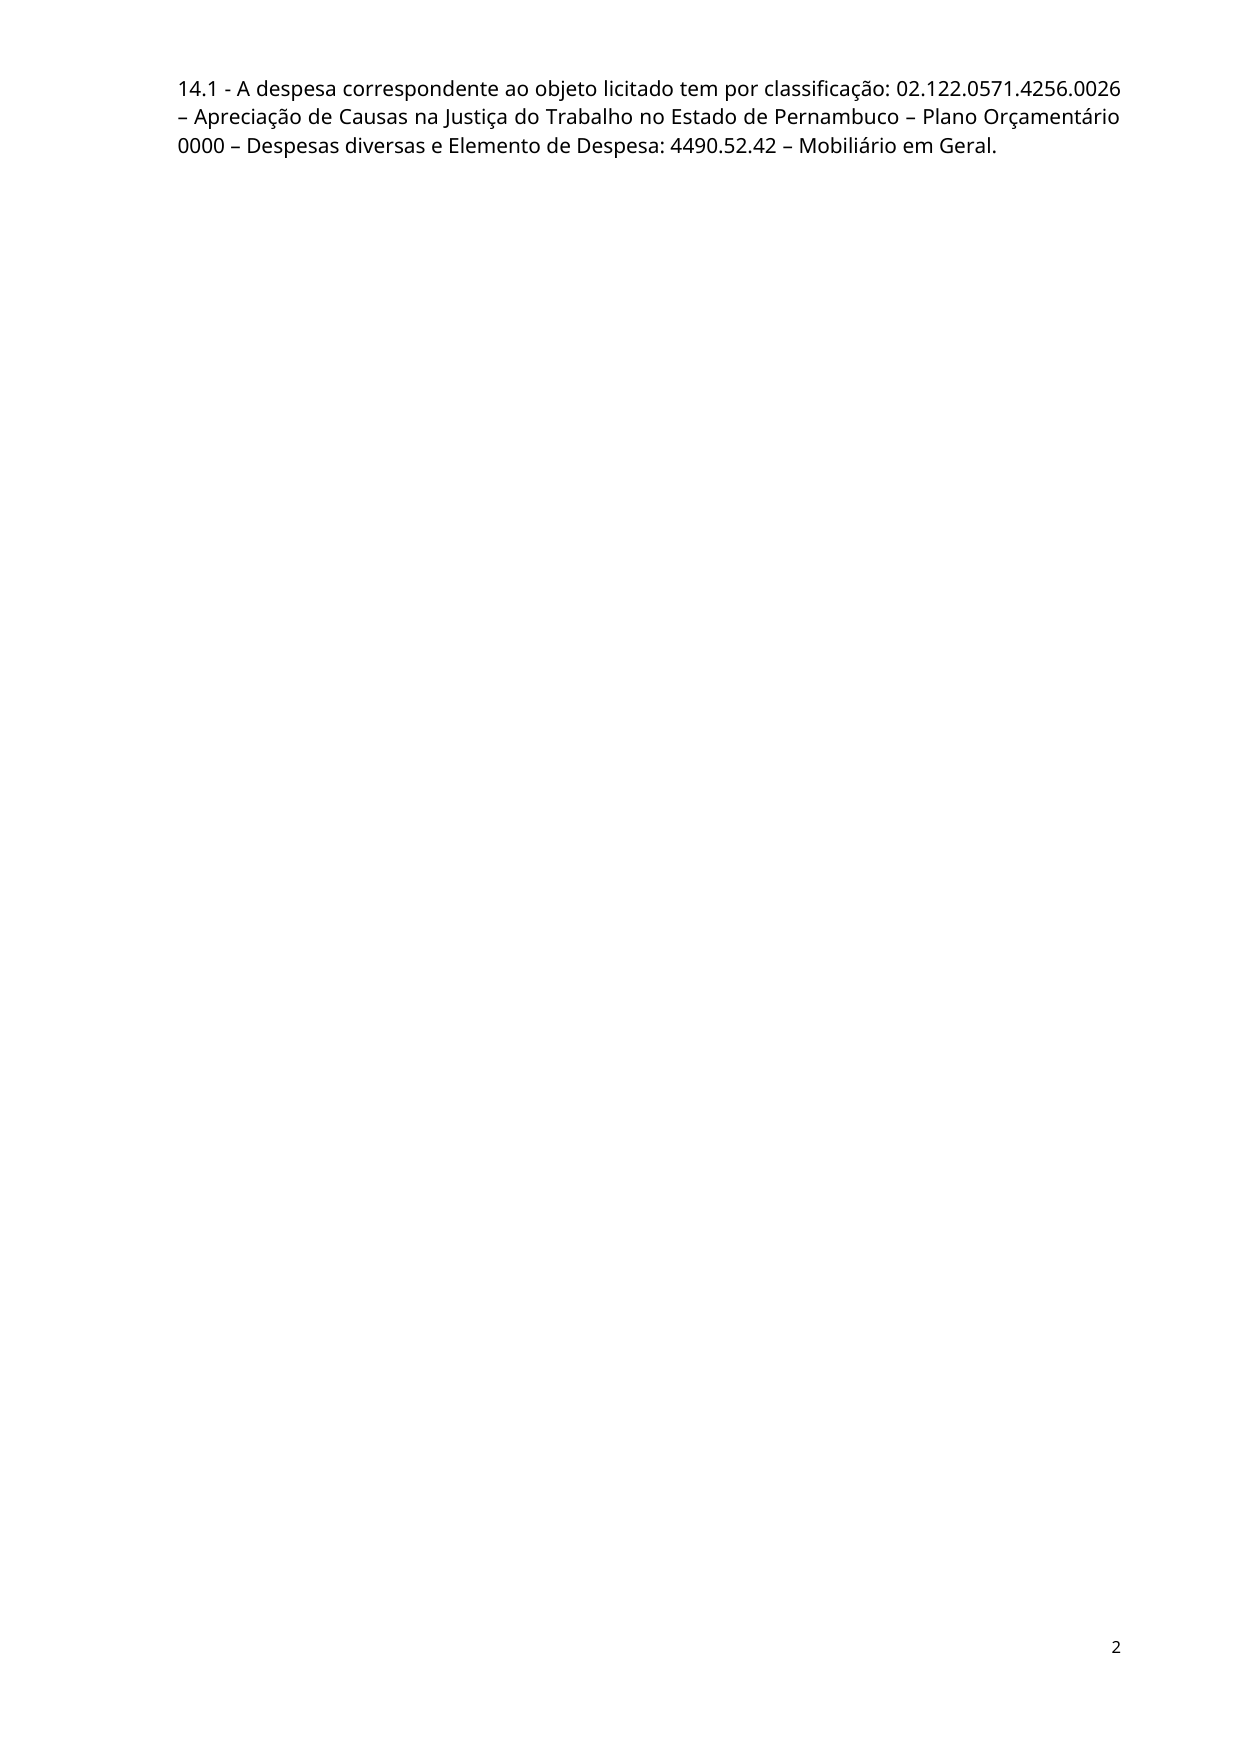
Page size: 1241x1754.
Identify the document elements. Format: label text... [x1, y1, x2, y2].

text 14.1 - A despesa correspondente ao objeto licitado tem por classificação: 02.122.0571.4256.0026 – Apreciação de Causas na Justiça do Trabalho no Estado de Pernambuco – Plano Orçamentário 0000 – Despesas diversas e Elemento de Despesa: 4490.52.42 – Mobiliário em Geral. [177, 74, 1122, 159]
